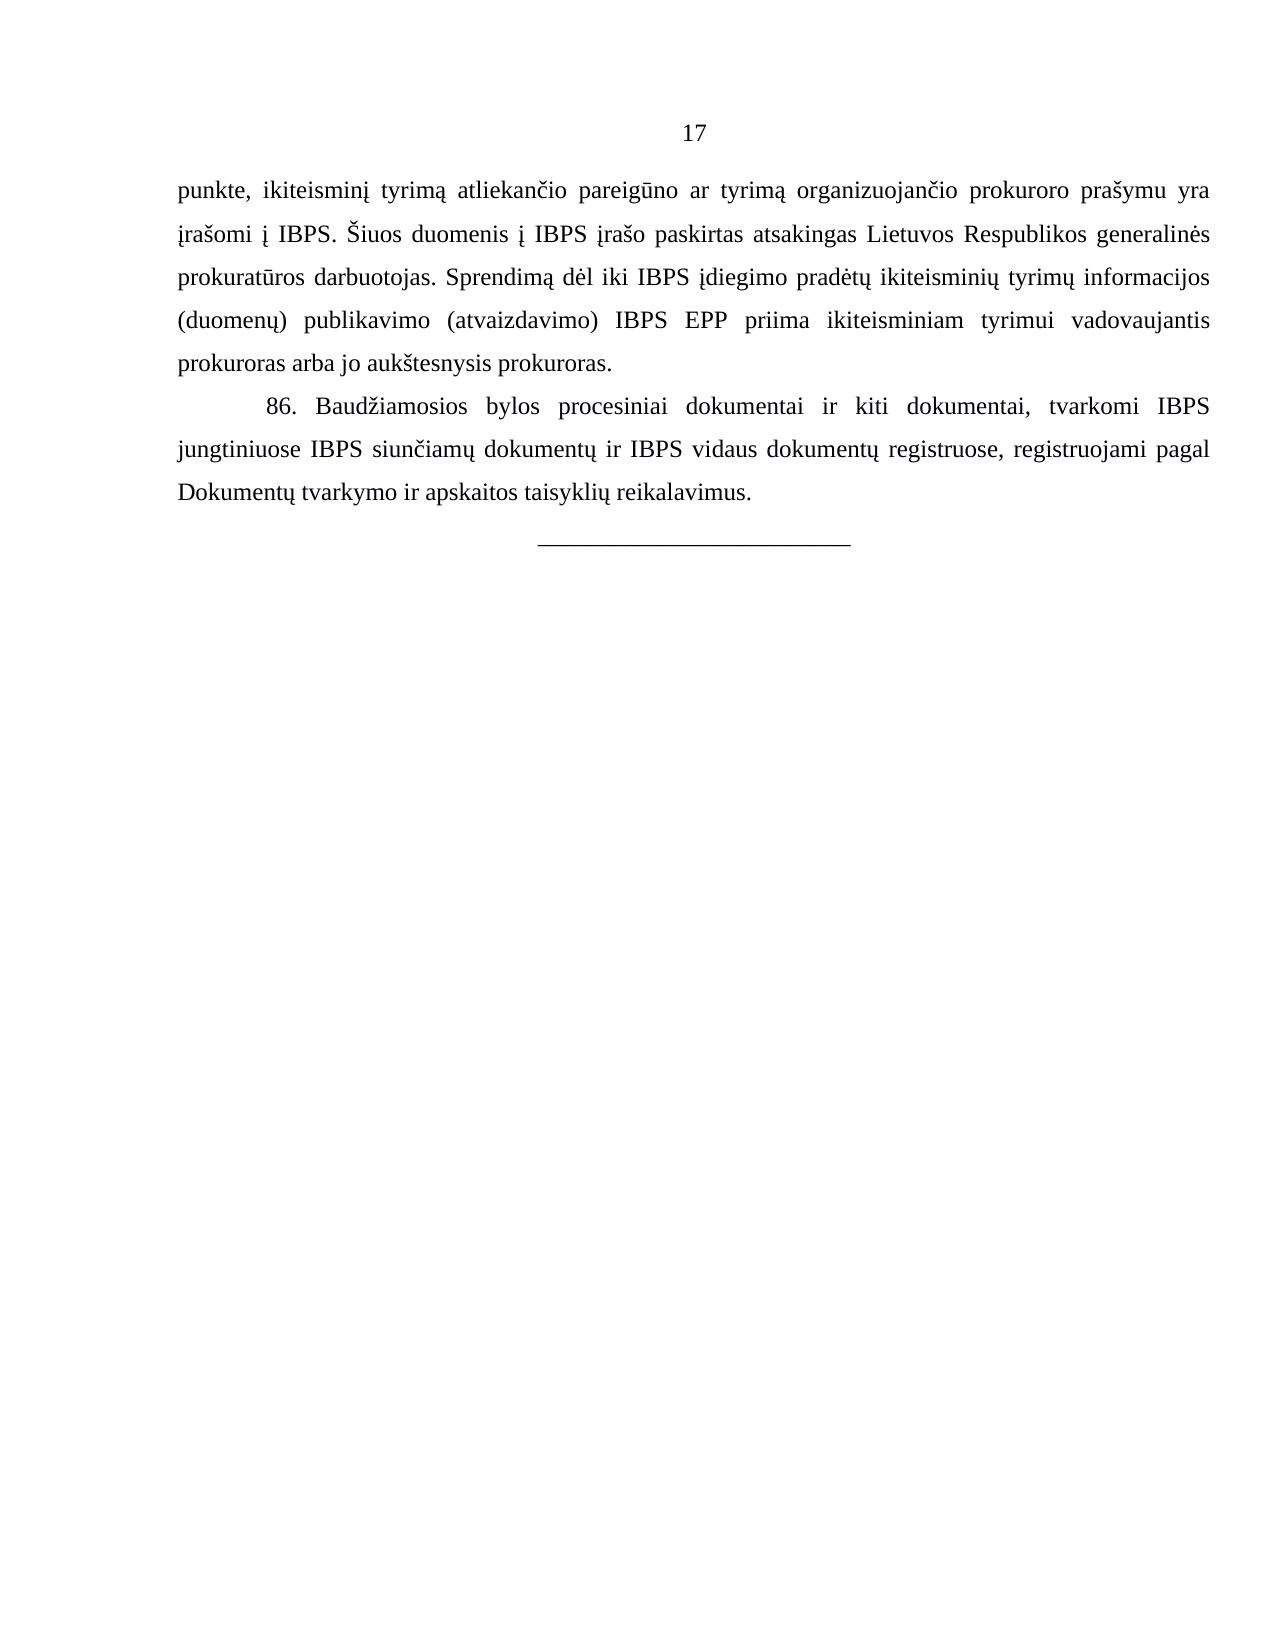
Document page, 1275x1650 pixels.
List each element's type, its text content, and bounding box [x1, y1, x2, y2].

text 86. Baudžiamosios bylos procesiniai dokumentai ir kiti dokumentai, tvarkomi IBPS jungtiniuose IBPS siunčiamų dokumentų ir IBPS vidaus dokumentų registruose, registruojami pagal Dokumentų tvarkymo ir apskaitos taisyklių reikalavimus. [177, 391, 1211, 506]
text _________________________ [177, 521, 1211, 549]
text punkte, ikiteisminį tyrimą atliekančio pareigūno ar tyrimą organizuojančio prokuroro prašymu yra įrašomi į IBPS. Šiuos duomenis į IBPS įrašo paskirtas atsakingas Lietuvos Respublikos generalinės prokuratūros darbuotojas. Sprendimą dėl iki IBPS įdiegimo pradėtų ikiteisminių tyrimų informacijos (duomenų) publikavimo (atvaizdavimo) IBPS EPP priima ikiteisminiam tyrimui vadovaujantis prokuroras arba jo aukštesnysis prokuroras. [177, 176, 1211, 377]
